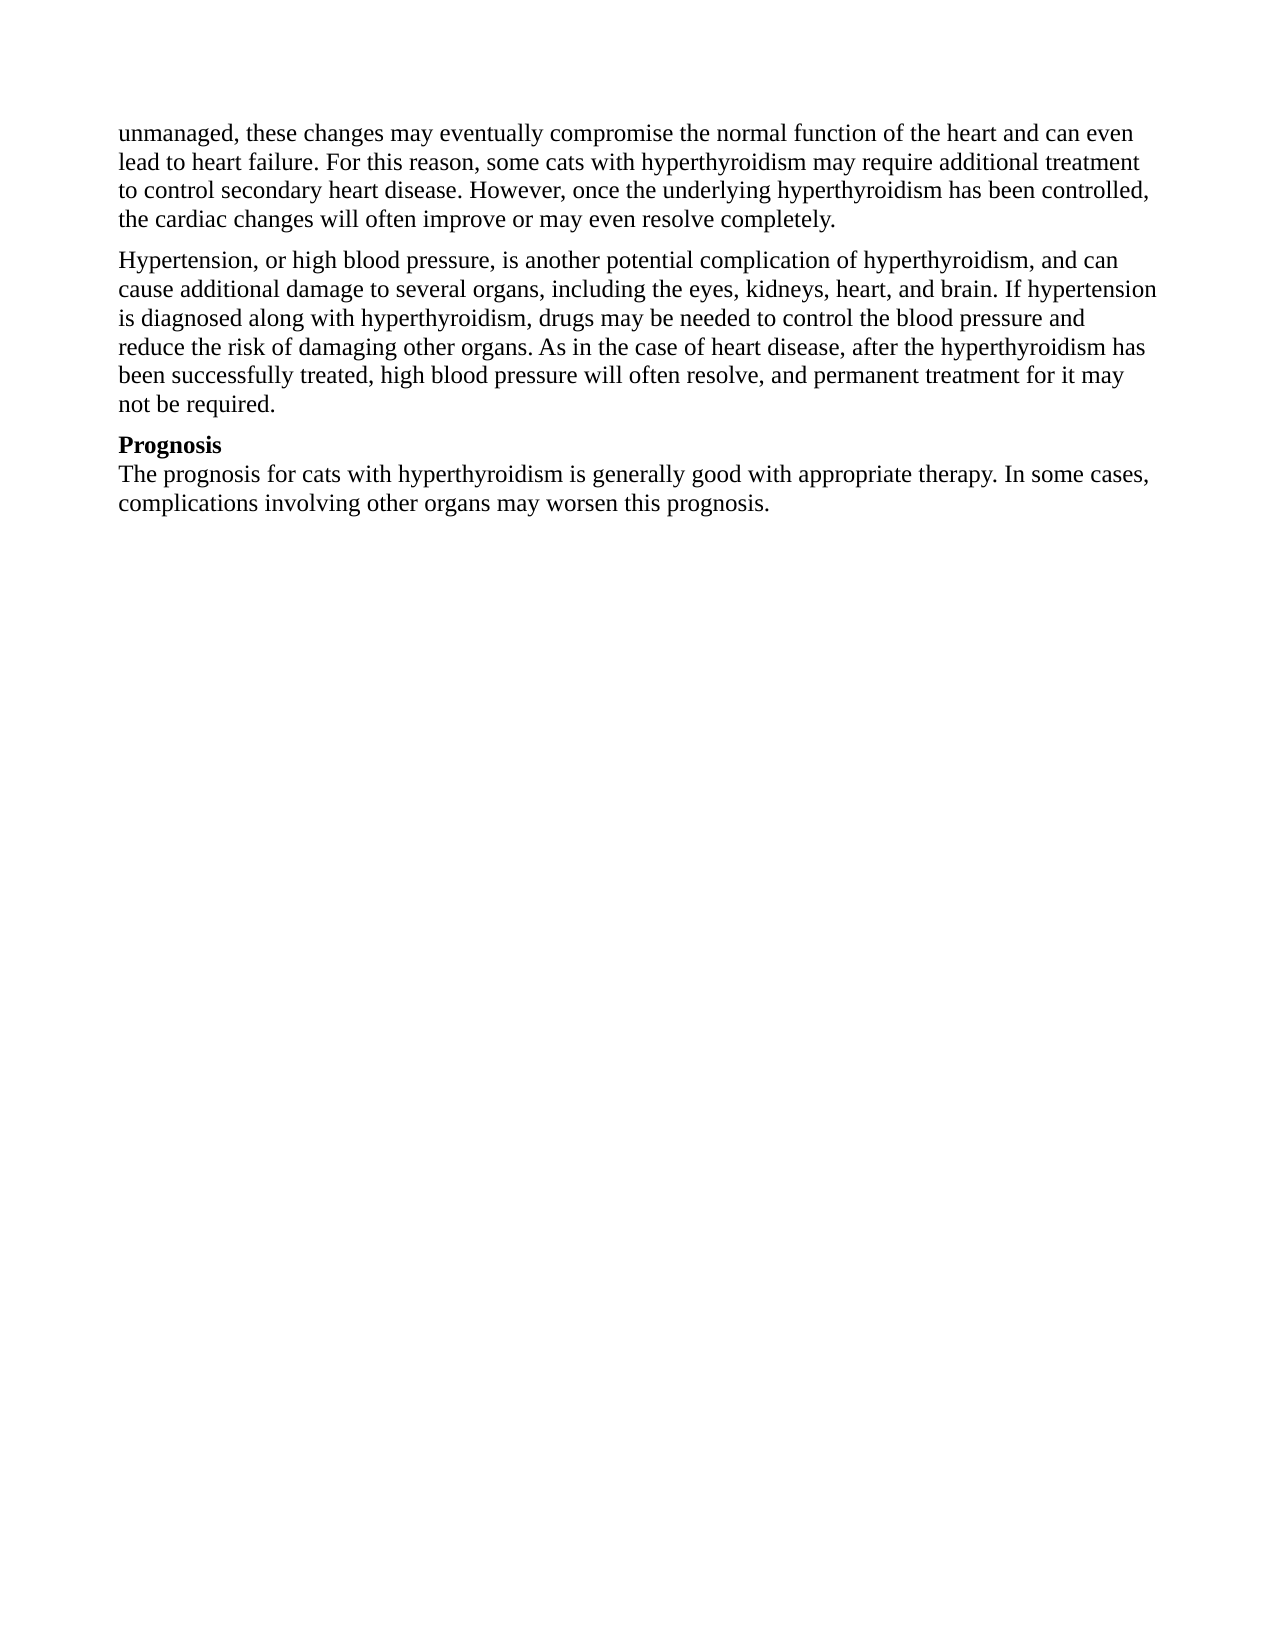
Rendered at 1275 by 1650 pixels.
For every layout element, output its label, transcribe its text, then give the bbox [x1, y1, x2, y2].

text Hypertension, or high blood pressure, is another potential complication of hyperthyroidism, and can cause additional damage to several organs, including the eyes, kidneys, heart, and brain. If hypertension is diagnosed along with hyperthyroidism, drugs may be needed to control the blood pressure and reduce the risk of damaging other organs. As in the case of heart disease, after the hyperthyroidism has been successfully treated, high blood pressure will often resolve, and permanent treatment for it may not be required. [118, 246, 1157, 418]
text Prognosis The prognosis for cats with hyperthyroidism is generally good with appropriate therapy. In some cases, complications involving other organs may worsen this prognosis. [118, 431, 1157, 517]
text unmanaged, these changes may eventually compromise the normal function of the heart and can even lead to heart failure. For this reason, some cats with hyperthyroidism may require additional treatment to control secondary heart disease. However, once the underlying hyperthyroidism has been controlled, the cardiac changes will often improve or may even resolve completely. [118, 118, 1157, 233]
